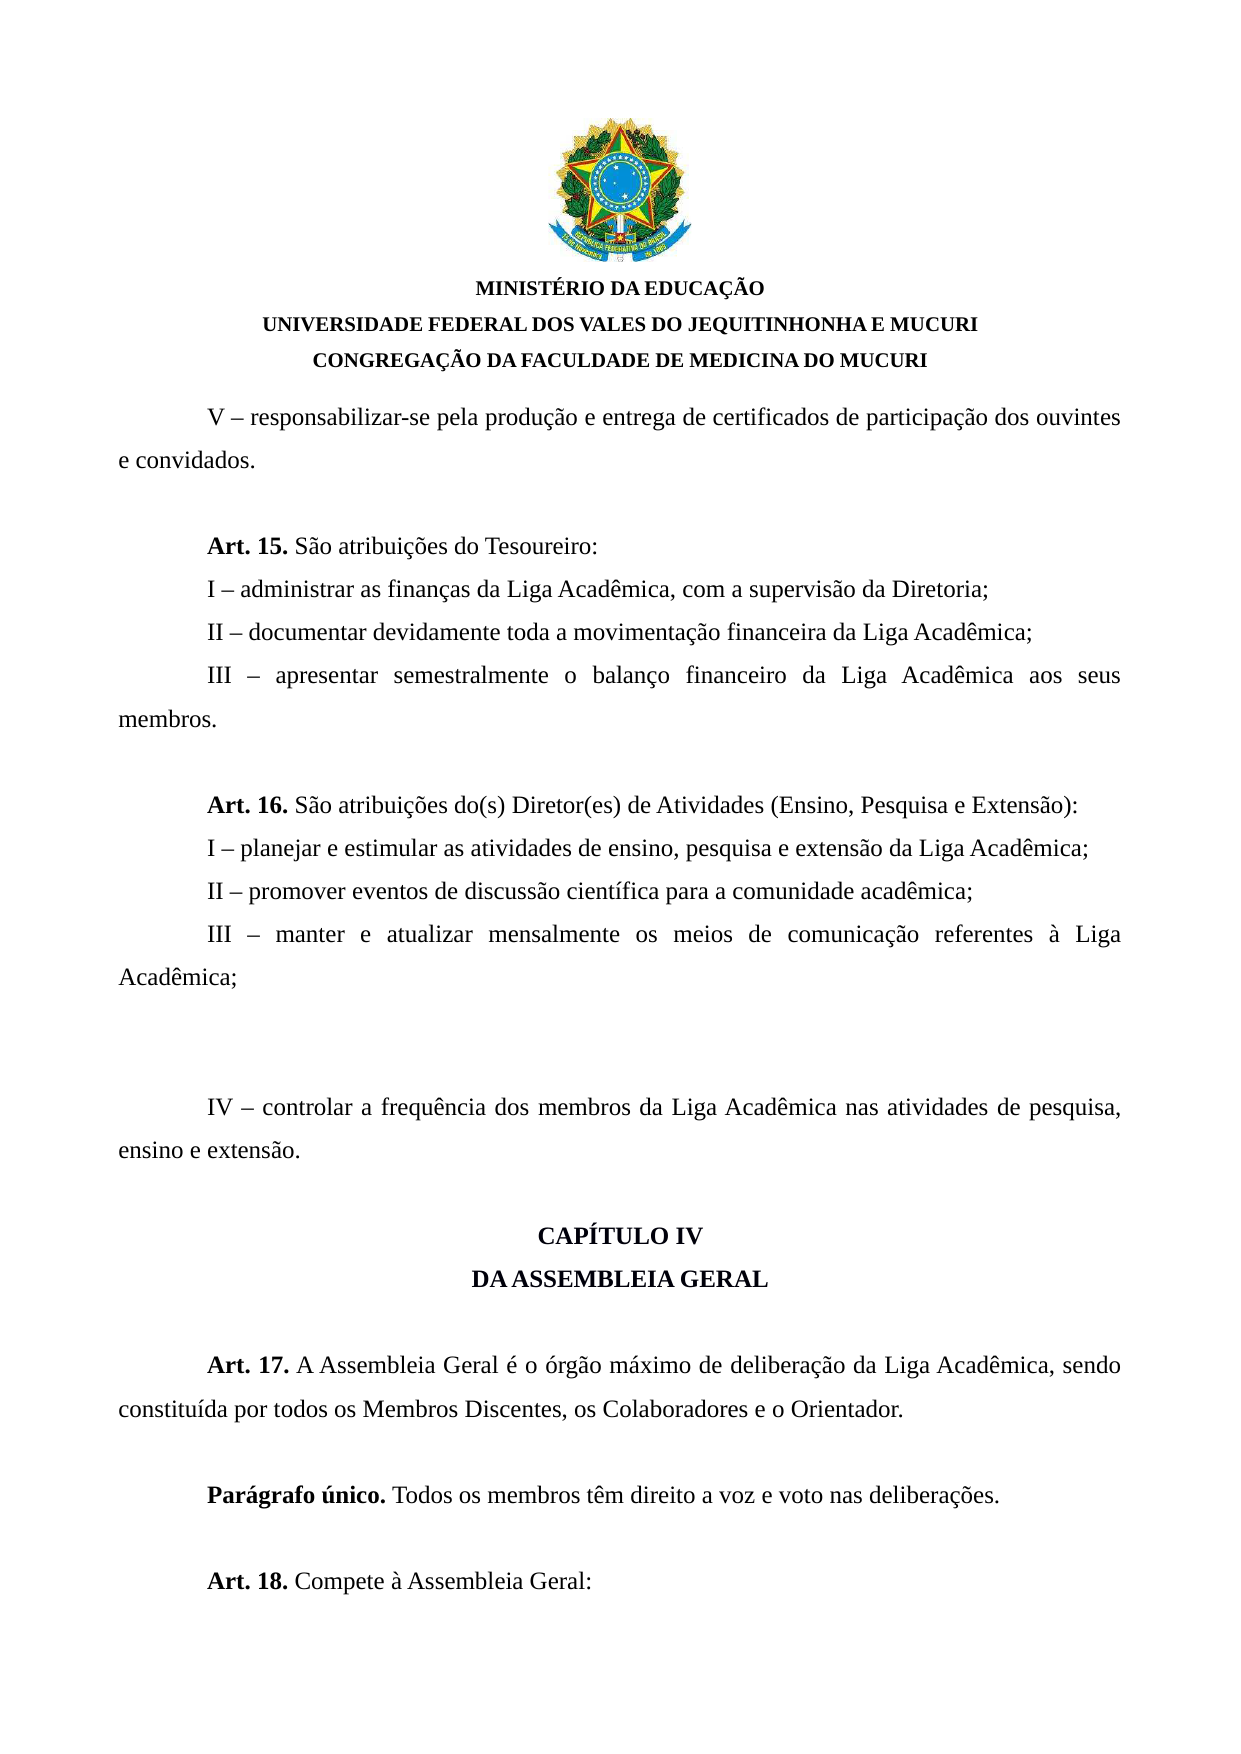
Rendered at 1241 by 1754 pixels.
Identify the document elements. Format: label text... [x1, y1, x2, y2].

text II – documentar devidamente toda a movimentação financeira da Liga Acadêmica; [118, 617, 1122, 646]
text Art. 17. A Assembleia Geral é o órgão máximo de deliberação da Liga Acadêmica, sendo constituída por todos os Membros Discentes, os Colaboradores e o Orientador. [118, 1351, 1122, 1422]
text V – responsabilizar-se pela produção e entrega de certificados de participação dos ouvintes e convidados. [118, 402, 1122, 474]
text I – administrar as finanças da Liga Acadêmica, com a supervisão da Diretoria; [118, 574, 1122, 603]
text Art. 16. São atribuições do(s) Diretor(es) de Atividades (Ensino, Pesquisa e Extensão): [118, 790, 1122, 819]
text I – planejar e estimular as atividades de ensino, pesquisa e extensão da Liga Acadêmica; [118, 833, 1122, 862]
text III – manter e atualizar mensalmente os meios de comunicação referentes à Liga Acadêmica; [118, 919, 1122, 991]
text Art. 15. São atribuições do Tesoureiro: [118, 531, 1122, 560]
text Parágrafo único. Todos os membros têm direito a voz e voto nas deliberações. [118, 1480, 1122, 1509]
text III – apresentar semestralmente o balanço financeiro da Liga Acadêmica aos seus membros. [118, 661, 1122, 732]
subtitle CAPÍTULO IV DA ASSEMBLEIA GERAL [118, 1221, 1122, 1293]
text IV – controlar a frequência dos membros da Liga Acadêmica nas atividades de pesquisa, ensino e extensão. [118, 1092, 1122, 1164]
text Art. 18. Compete à Assembleia Geral: [118, 1566, 1122, 1595]
text II – promover eventos de discussão científica para a comunidade acadêmica; [118, 876, 1122, 905]
